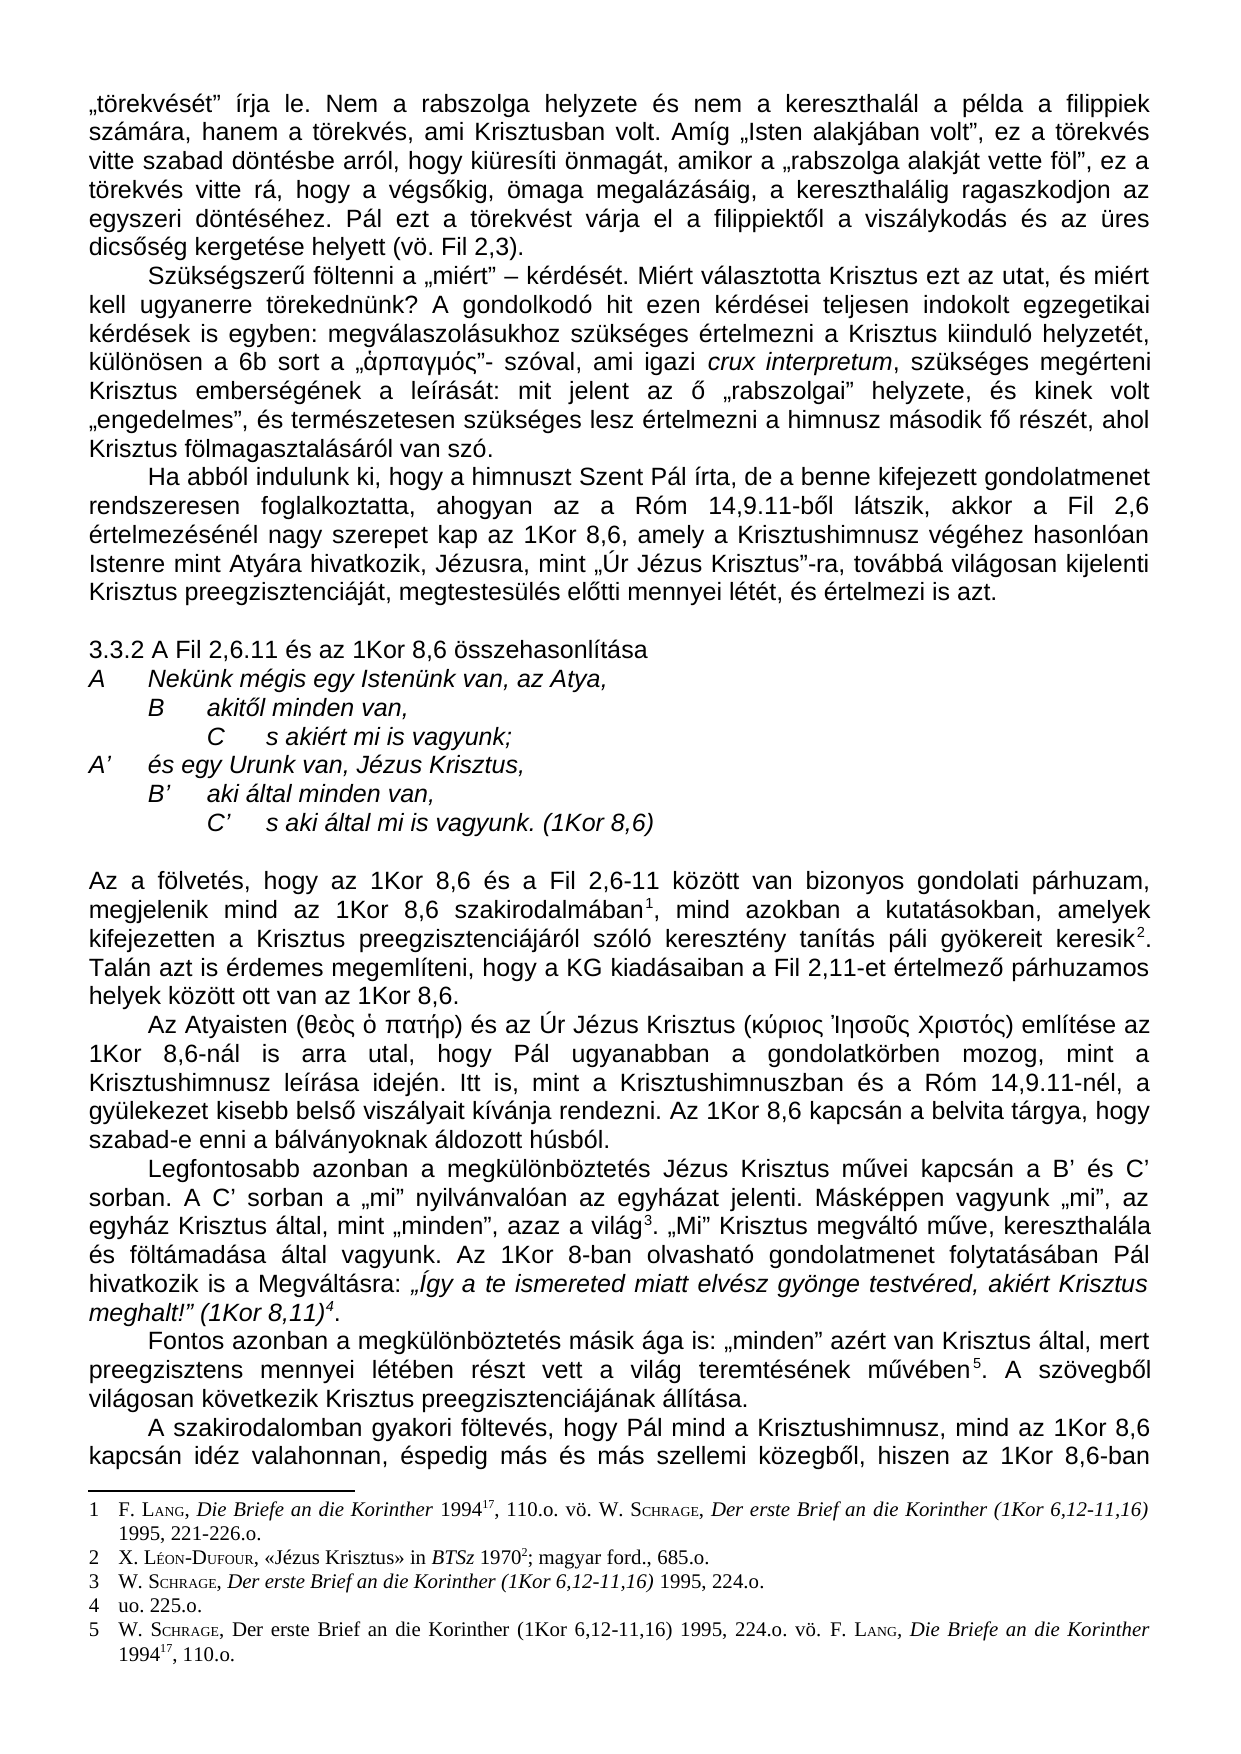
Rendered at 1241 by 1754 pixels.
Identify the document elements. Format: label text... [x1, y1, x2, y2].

text A szakirodalomban gyakori föltevés, hogy Pál mind a Krisztushimnusz, mind az 1Kor 8,6 kapcsán idéz valahonnan, éspedig más és más szellemi közegből, hiszen az 1Kor 8,6-ban [88, 1412, 1152, 1470]
text Ha abból indulunk ki, hogy a himnuszt Szent Pál írta, de a benne kifejezett gondolatmenet rendszeresen foglalkoztatta, ahogyan az a Róm 14,9.11-ből látszik, akkor a Fil 2,6 értelmezésénél nagy szerepet kap az 1Kor 8,6, amely a Krisztushimnusz végéhez hasonlóan Istenre mint Atyára hivatkozik, Jézusra, mint „Úr Jézus Krisztus”-ra, továbbá világosan kijelenti Krisztus preegzisztenciáját, megtestesülés előtti mennyei létét, és értelmezi is azt. [88, 462, 1152, 606]
text „törekvését” írja le. Nem a rabszolga helyzete és nem a kereszthalál a példa a filippiek számára, hanem a törekvés, ami Krisztusban volt. Amíg „Isten alakjában volt”, ez a törekvés vitte szabad döntésbe arról, hogy kiüresíti önmagát, amikor a „rabszolga alakját vette föl”, ez a törekvés vitte rá, hogy a végsőkig, ömaga megalázásáig, a kereszthalálig ragaszkodjon az egyszeri döntéséhez. Pál ezt a törekvést várja el a filippiektől a viszálykodás és az üres dicsőség kergetése helyett (vö. Fil 2,3). [88, 88, 1152, 261]
text Fontos azonban a megkülönböztetés másik ága is: „minden” azért van Krisztus által, mert preegzisztens mennyei létében részt vett a világ teremtésének művében. A szövegből világosan következik Krisztus preegzisztenciájának állítása. [88, 1326, 1152, 1412]
text 3.3.2 A Fil 2,6.11 és az 1Kor 8,6 összehasonlítása [88, 636, 1152, 664]
text Az a fölvetés, hogy az 1Kor 8,6 és a Fil 2,6-11 között van bizonyos gondolati párhuzam, megjelenik mind az 1Kor 8,6 szakirodalmában, mind azokban a kutatásokban, amelyek kifejezetten a Krisztus preegzisztenciájáról szóló keresztény tanítás páli gyökereit keresik. Talán azt is érdemes megemlíteni, hogy a KG kiadásaiban a Fil 2,11-et értelmező párhuzamos helyek között ott van az 1Kor 8,6. [88, 866, 1152, 1010]
text F. Lang, Die Briefe an die Korinther 199417, 110.o. vö. W. Schrage, Der erste Brief an die Korinther (1Kor 6,12-11,16) 1995, 221-226.o. [88, 1497, 1152, 1545]
text W. Schrage, Der erste Brief an die Korinther (1Kor 6,12-11,16) 1995, 224.o. [88, 1569, 1152, 1593]
text X. Léon-Dufour, «Jézus Krisztus» in BTSz 19702; magyar ford., 685.o. [88, 1545, 1152, 1569]
text A Nekünk mégis egy Istenünk van, az Atya, B akitől minden van, C s akiért mi is vagyunk; A’ és egy Urunk van, Jézus Krisztus, B’ aki által minden van, C’ s aki által mi is vagyunk. (1Kor 8,6) [88, 664, 1152, 837]
text uo. 225.o. [88, 1593, 1152, 1617]
text W. Schrage, Der erste Brief an die Korinther (1Kor 6,12-11,16) 1995, 224.o. vö. F. Lang, Die Briefe an die Korinther 199417, 110.o. [88, 1617, 1152, 1665]
text Legfontosabb azonban a megkülönböztetés Jézus Krisztus művei kapcsán a B’ és C’ sorban. A C’ sorban a „mi” nyilvánvalóan az egyházat jelenti. Másképpen vagyunk „mi”, az egyház Krisztus által, mint „minden”, azaz a világ. „Mi” Krisztus megváltó műve, kereszthalála és föltámadása által vagyunk. Az 1Kor 8-ban olvasható gondolatmenet folytatásában Pál hivatkozik is a Megváltásra: „Így a te ismereted miatt elvész gyönge testvéred, akiért Krisztus meghalt!” (1Kor 8,11). [88, 1154, 1152, 1326]
text Az Atyaisten (θεὸς ὁ πατήρ) és az Úr Jézus Krisztus (κύριος Ἰησοῦς Χριστός) említése az 1Kor 8,6-nál is arra utal, hogy Pál ugyanabban a gondolatkörben mozog, mint a Krisztushimnusz leírása idején. Itt is, mint a Krisztushimnuszban és a Róm 14,9.11-nél, a gyülekezet kisebb belső viszályait kívánja rendezni. Az 1Kor 8,6 kapcsán a belvita tárgya, hogy szabad‑e enni a bálványoknak áldozott húsból. [88, 1010, 1152, 1154]
text Szükségszerű föltenni a „miért” – kérdését. Miért választotta Krisztus ezt az utat, és miért kell ugyanerre törekednünk? A gondolkodó hit ezen kérdései teljesen indokolt egzegetikai kérdések is egyben: megválaszolásukhoz szükséges értelmezni a Krisztus kiinduló helyzetét, különösen a 6b sort a „ἁρπαγμός”- szóval, ami igazi crux interpretum, szükséges megérteni Krisztus emberségének a leírását: mit jelent az ő „rabszolgai” helyzete, és kinek volt „engedelmes”, és természetesen szükséges lesz értelmezni a himnusz második fő részét, ahol Krisztus fölmagasztalásáról van szó. [88, 261, 1152, 462]
